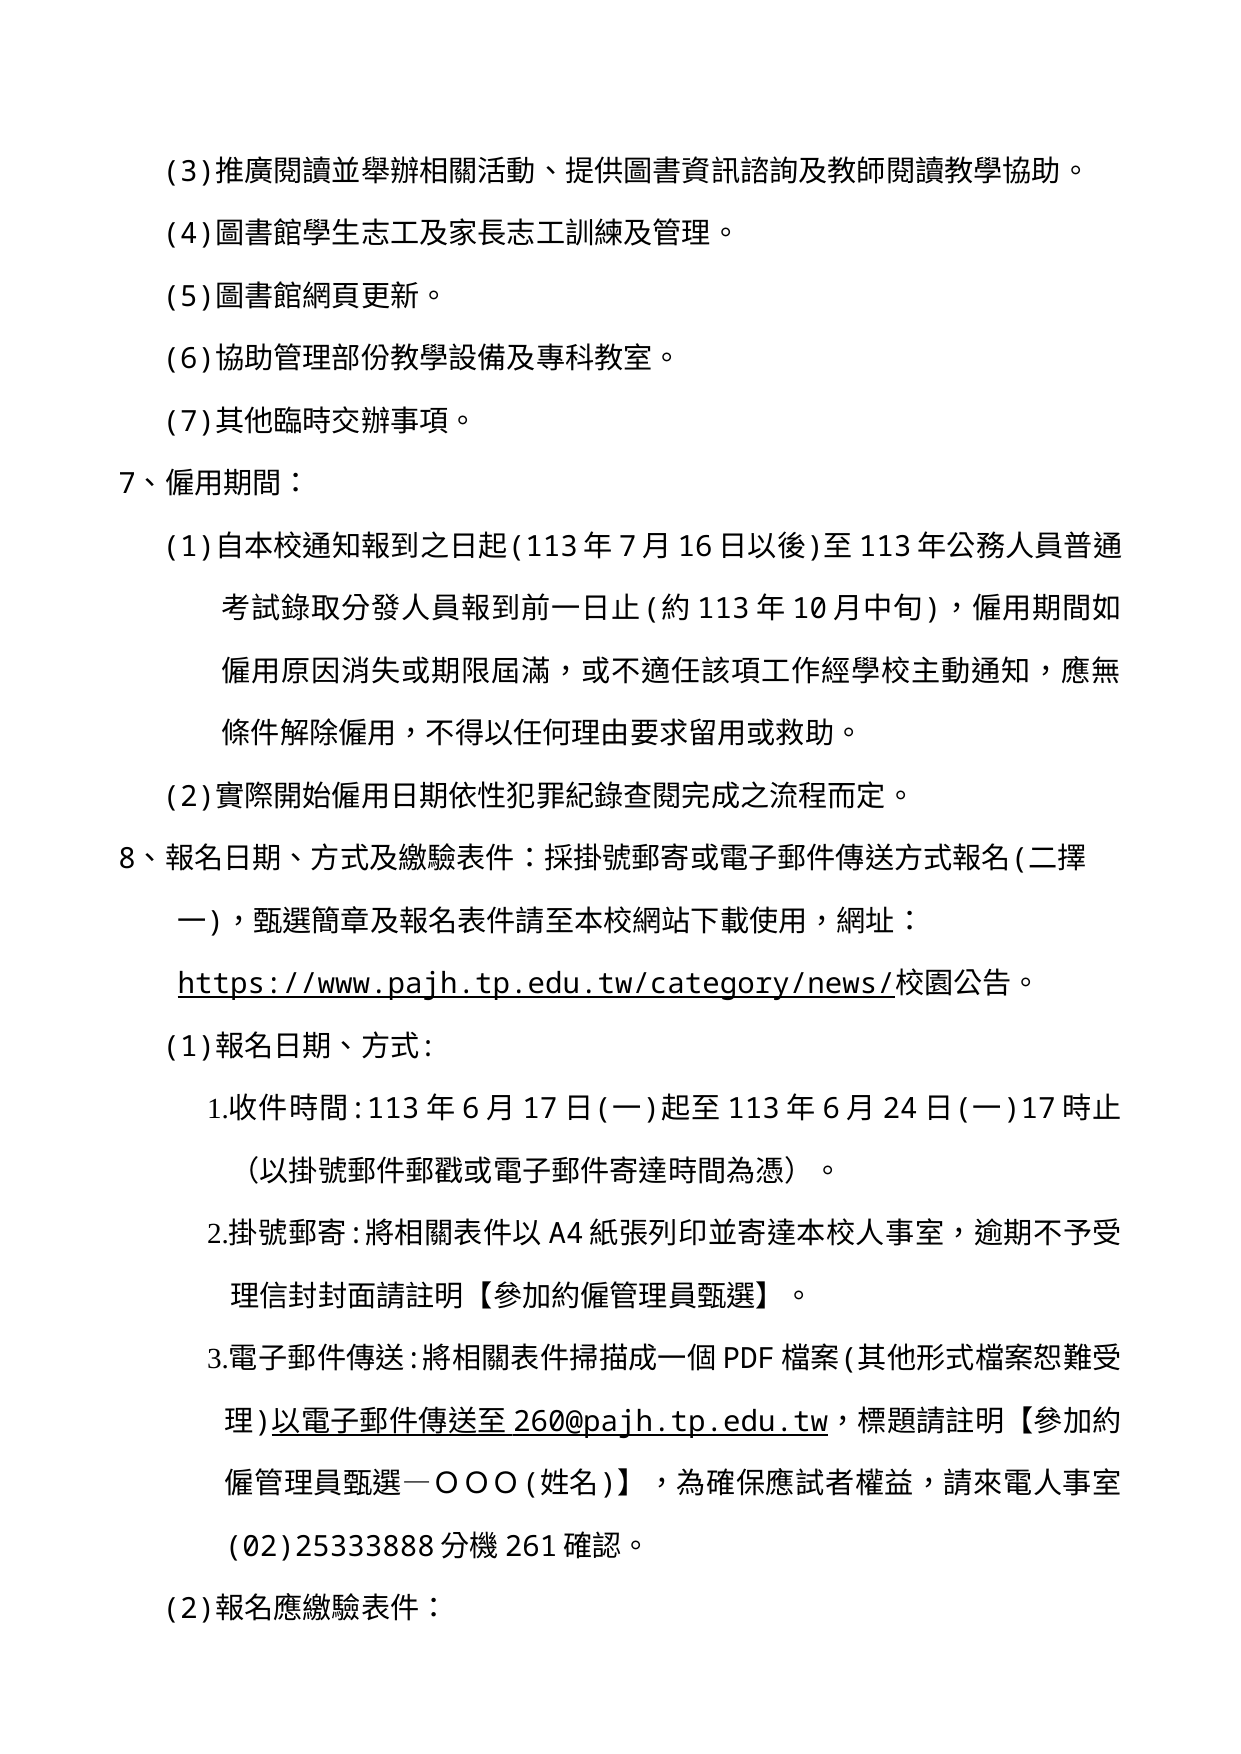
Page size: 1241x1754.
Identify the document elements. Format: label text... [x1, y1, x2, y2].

list 掛號郵寄:將相關表件以A4紙張列印並寄達本校人事室，逾期不予受理信封封面請註明【參加約僱管理員甄選】。 [207, 1189, 1122, 1314]
list 僱用期間： [118, 439, 1122, 502]
list 報名應繳驗表件： [162, 1564, 1122, 1627]
list 電子郵件傳送:將相關表件掃描成一個PDF檔案(其他形式檔案恕難受理)以電子郵件傳送至260@pajh.tp.edu.tw，標題請註明【參加約僱管理員甄選—ＯＯＯ(姓名)】，為確保應試者權益，請來電人事室(02)25333888分機261確認。 [207, 1314, 1122, 1564]
list 圖書館學生志工及家長志工訓練及管理。 [162, 189, 1122, 252]
list 收件時間:113年6月17日(一)起至113年6月24日(一)17時止（以掛號郵件郵戳或電子郵件寄達時間為憑）。 [207, 1064, 1122, 1189]
list 報名日期、方式: [162, 1002, 1122, 1064]
list 圖書館網頁更新。 [162, 252, 1122, 314]
list 實際開始僱用日期依性犯罪紀錄查閱完成之流程而定。 [162, 752, 1122, 814]
list 協助管理部份教學設備及專科教室。 [162, 314, 1122, 377]
list 報名日期、方式及繳驗表件：採掛號郵寄或電子郵件傳送方式報名(二擇一)，甄選簡章及報名表件請至本校網站下載使用，網址： https://www.pajh.tp.edu.tw/category/news/校園公告。 [118, 814, 1122, 1002]
list 自本校通知報到之日起(113年7月16日以後)至113年公務人員普通考試錄取分發人員報到前一日止(約113年10月中旬)，僱用期間如僱用原因消失或期限屆滿，或不適任該項工作經學校主動通知，應無條件解除僱用，不得以任何理由要求留用或救助。 [162, 502, 1122, 752]
list 推廣閱讀並舉辦相關活動、提供圖書資訊諮詢及教師閱讀教學協助。 [162, 127, 1122, 189]
list 其他臨時交辦事項。 [162, 377, 1122, 439]
